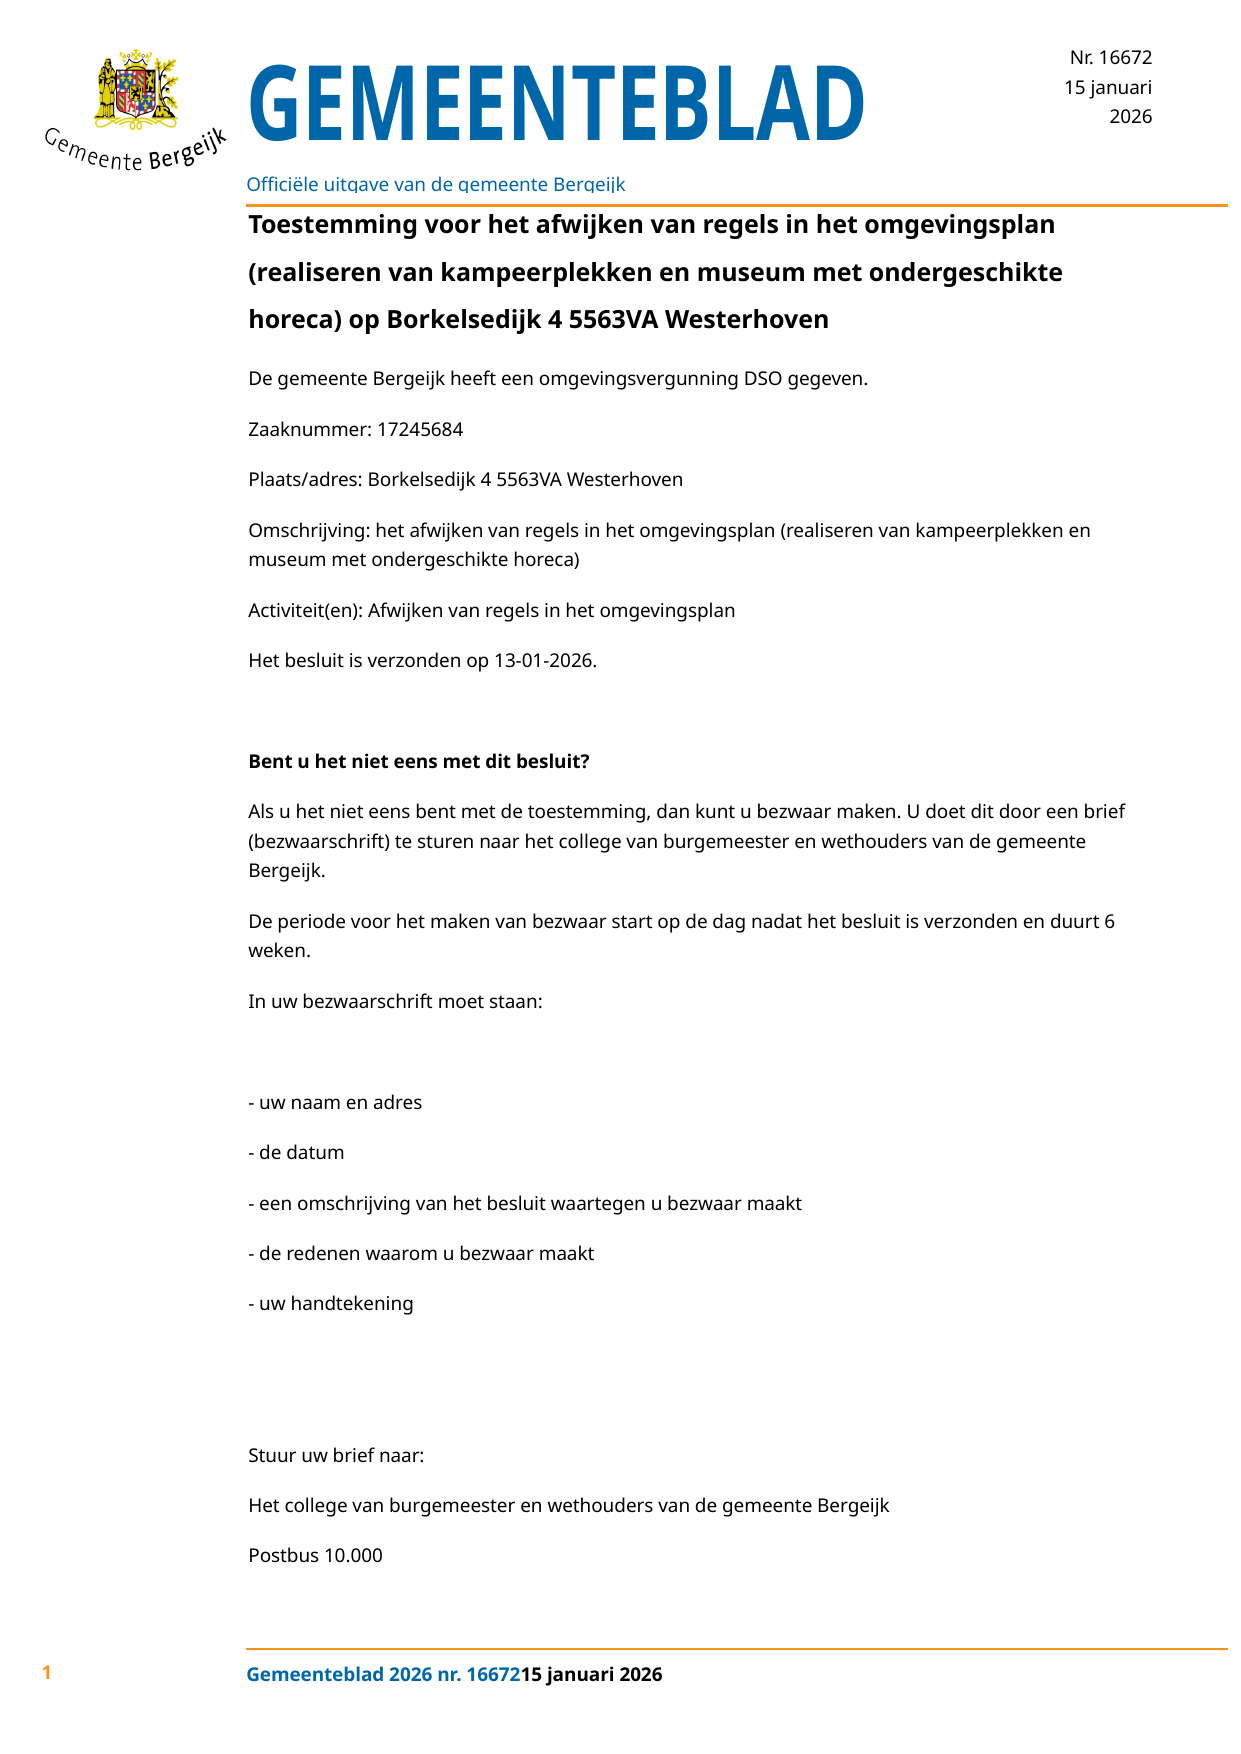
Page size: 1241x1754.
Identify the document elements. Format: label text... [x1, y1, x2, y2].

text In uw bezwaarschrift moet staan: [248, 988, 1152, 1014]
text De periode voor het maken van bezwaar start op de dag nadat het besluit is verzonden en duurt 6 weken. [248, 908, 1152, 963]
text - uw naam en adres [248, 1089, 1152, 1114]
text - de datum [248, 1139, 1152, 1165]
text Het college van burgemeester en wethouders van de gemeente Bergeijk [248, 1492, 1152, 1518]
text Plaats/adres: Borkelsedijk 4 5563VA Westerhoven [248, 466, 1152, 492]
text De gemeente Bergeijk heeft een omgevingsvergunning DSO gegeven. [248, 366, 1152, 391]
text Activiteit(en): Afwijken van regels in het omgevingsplan [248, 597, 1152, 622]
text Postbus 10.000 [248, 1543, 1152, 1568]
text Stuur uw brief naar: [248, 1442, 1152, 1467]
text Toestemming voor het afwijken van regels in het omgevingsplan (realiseren van kampeerplekken en museum met ondergeschikte horeca) op Borkelsedijk 4 5563VA Westerhoven [248, 207, 1152, 336]
text Als u het niet eens bent met de toestemming, dan kunt u bezwaar maken. U doet dit door een brief (bezwaarschrift) te sturen naar het college van burgemeester en wethouders van de gemeente Bergeijk. [248, 798, 1152, 883]
text Het besluit is verzonden op 13-01-2026. [248, 647, 1152, 673]
text Zaaknummer: 17245684 [248, 416, 1152, 442]
text - de redenen waarom u bezwaar maakt [248, 1240, 1152, 1266]
picture [41, 47, 231, 172]
text Omschrijving: het afwijken van regels in het omgevingsplan (realiseren van kampeerplekken en museum met ondergeschikte horeca) [248, 517, 1152, 572]
text Bent u het niet eens met dit besluit? [248, 748, 1152, 774]
text - uw handtekening [248, 1291, 1152, 1316]
text - een omschrijving van het besluit waartegen u bezwaar maakt [248, 1190, 1152, 1215]
